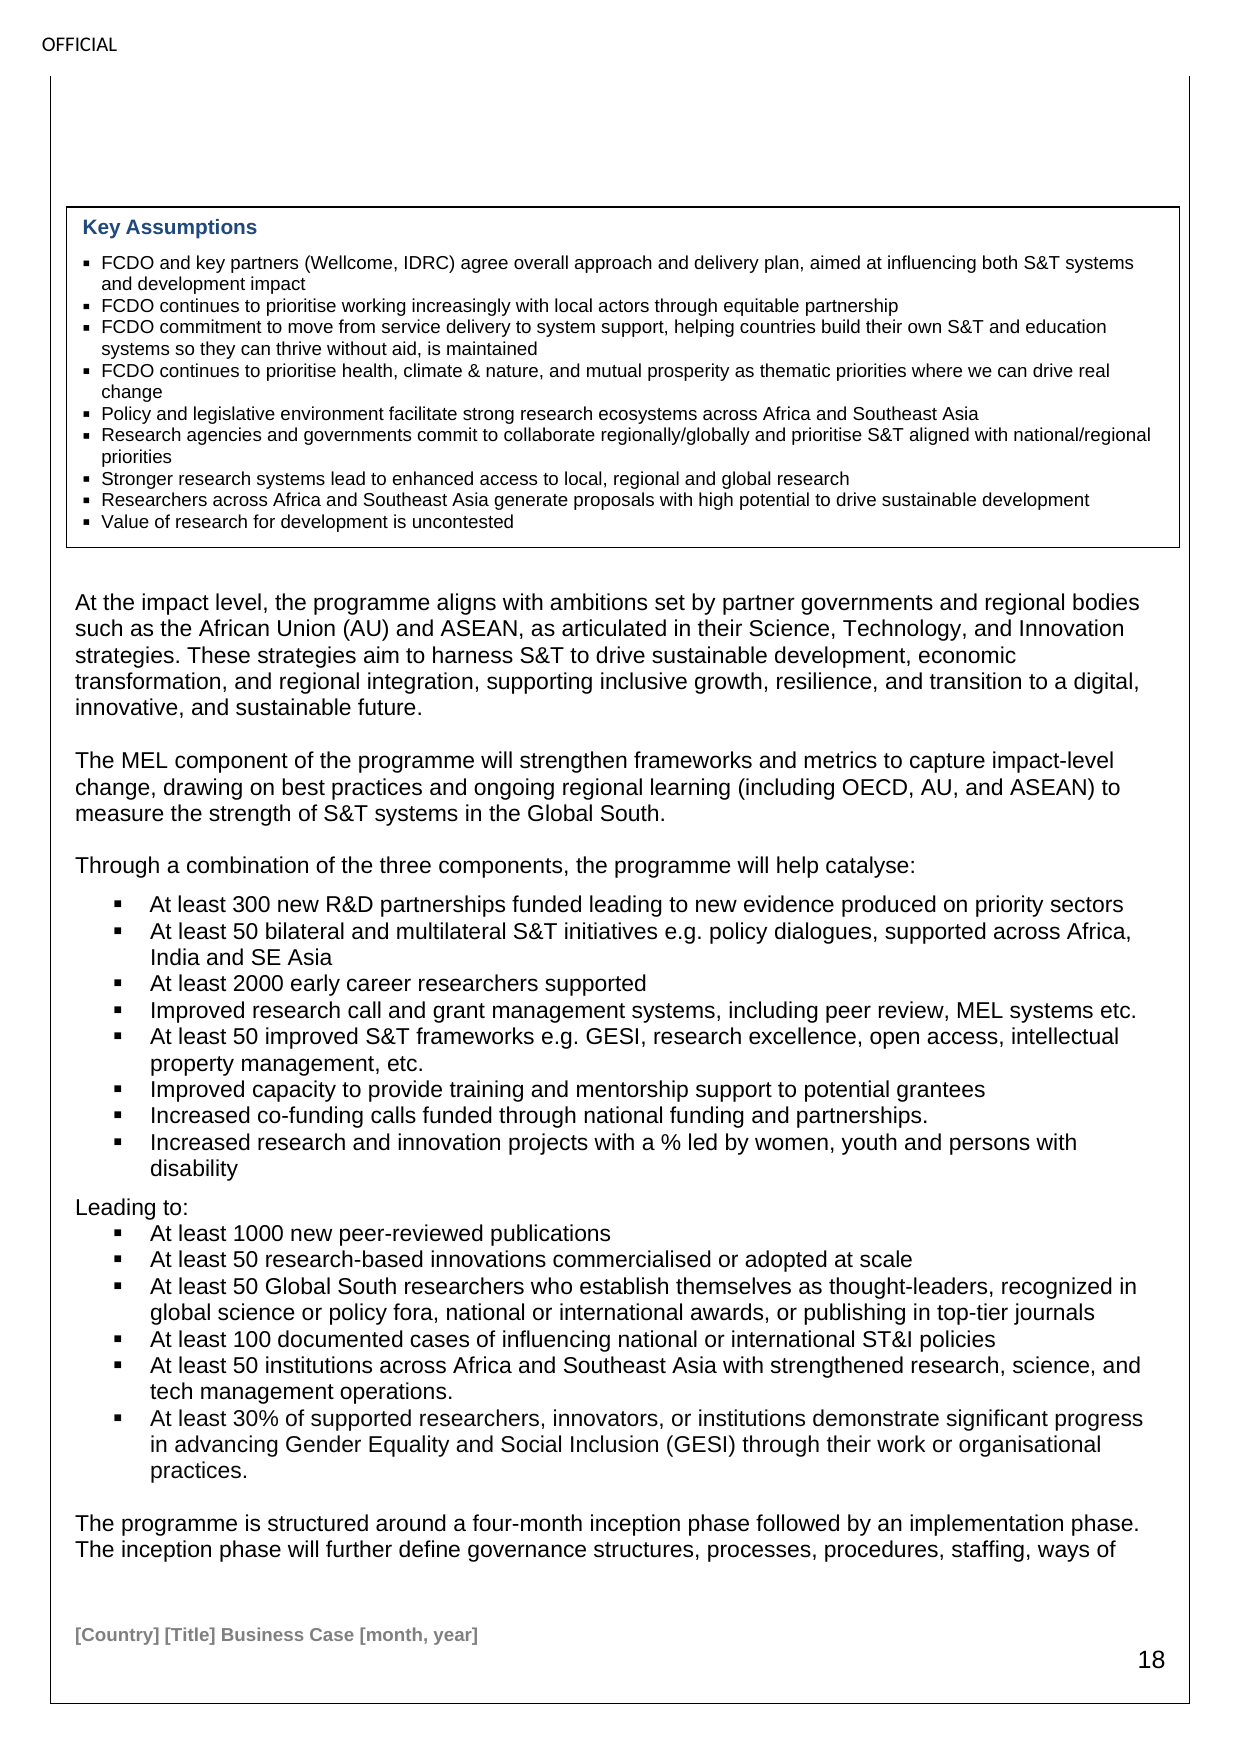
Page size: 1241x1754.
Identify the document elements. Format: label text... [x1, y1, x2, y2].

list At least 1000 new peer-reviewed publications [112, 1220, 1165, 1246]
list At least 50 improved S&T frameworks e.g. GESI, research excellence, open access, intellectual property management, etc. [112, 1023, 1165, 1076]
list FCDO and key partners (Wellcome, IDRC) agree overall approach and delivery plan, aimed at influencing both S&T systems and development impact [82, 252, 1164, 295]
list At least 50 research-based innovations commercialised or adopted at scale [112, 1246, 1165, 1273]
text The programme is structured around a four-month inception phase followed by an implementation phase. The inception phase will further define governance structures, processes, procedures, staffing, ways of [75, 1510, 1165, 1563]
list At least 50 bilateral and multilateral S&T initiatives e.g. policy dialogues, supported across Africa, India and SE Asia [112, 918, 1165, 970]
list Improved research call and grant management systems, including peer review, MEL systems etc. [112, 997, 1165, 1023]
list Improved capacity to provide training and mentorship support to potential grantees [112, 1076, 1165, 1102]
text At the impact level, the programme aligns with ambitions set by partner governments and regional bodies such as the African Union (AU) and ASEAN, as articulated in their Science, Technology, and Innovation strategies. These strategies aim to harness S&T to drive sustainable development, economic transformation, and regional integration, supporting inclusive growth, resilience, and transition to a digital, innovative, and sustainable future. [75, 589, 1165, 721]
list At least 50 Global South researchers who establish themselves as thought-leaders, recognized in global science or policy fora, national or international awards, or publishing in top-tier journals [112, 1273, 1165, 1326]
text Key Assumptions [82, 215, 1164, 239]
list At least 30% of supported researchers, innovators, or institutions demonstrate significant progress in advancing Gender Equality and Social Inclusion (GESI) through their work or organisational practices. [112, 1404, 1165, 1484]
list At least 300 new R&D partnerships funded leading to new evidence produced on priority sectors [112, 891, 1165, 918]
list Stronger research systems lead to enhanced access to local, regional and global research [82, 467, 1164, 489]
list Research agencies and governments commit to collaborate regionally/globally and prioritise S&T aligned with national/regional priorities [82, 424, 1164, 467]
list Researchers across Africa and Southeast Asia generate proposals with high potential to drive sustainable development [82, 489, 1164, 510]
list FCDO continues to prioritise working increasingly with local actors through equitable partnership [82, 295, 1164, 316]
list FCDO commitment to move from service delivery to system support, helping countries build their own S&T and education systems so they can thrive without aid, is maintained [82, 316, 1164, 359]
text Through a combination of the three components, the programme will help catalyse: [75, 852, 1165, 879]
text The MEL component of the programme will strengthen frameworks and metrics to capture impact-level change, drawing on best practices and ongoing regional learning (including OECD, AU, and ASEAN) to measure the strength of S&T systems in the Global South. [75, 747, 1165, 826]
list Increased research and innovation projects with a % led by women, youth and persons with disability [112, 1128, 1165, 1181]
text Leading to: [75, 1194, 1165, 1220]
list Policy and legislative environment facilitate strong research ecosystems across Africa and Southeast Asia [82, 403, 1164, 424]
list FCDO continues to prioritise health, climate & nature, and mutual prosperity as thematic priorities where we can drive real change [82, 359, 1164, 403]
list At least 50 institutions across Africa and Southeast Asia with strengthened research, science, and tech management operations. [112, 1352, 1165, 1404]
list At least 2000 early career researchers supported [112, 970, 1165, 997]
list Value of research for development is uncontested [82, 510, 1164, 532]
list Increased co-funding calls funded through national funding and partnerships. [112, 1102, 1165, 1128]
list At least 100 documented cases of influencing national or international ST&I policies [112, 1326, 1165, 1352]
